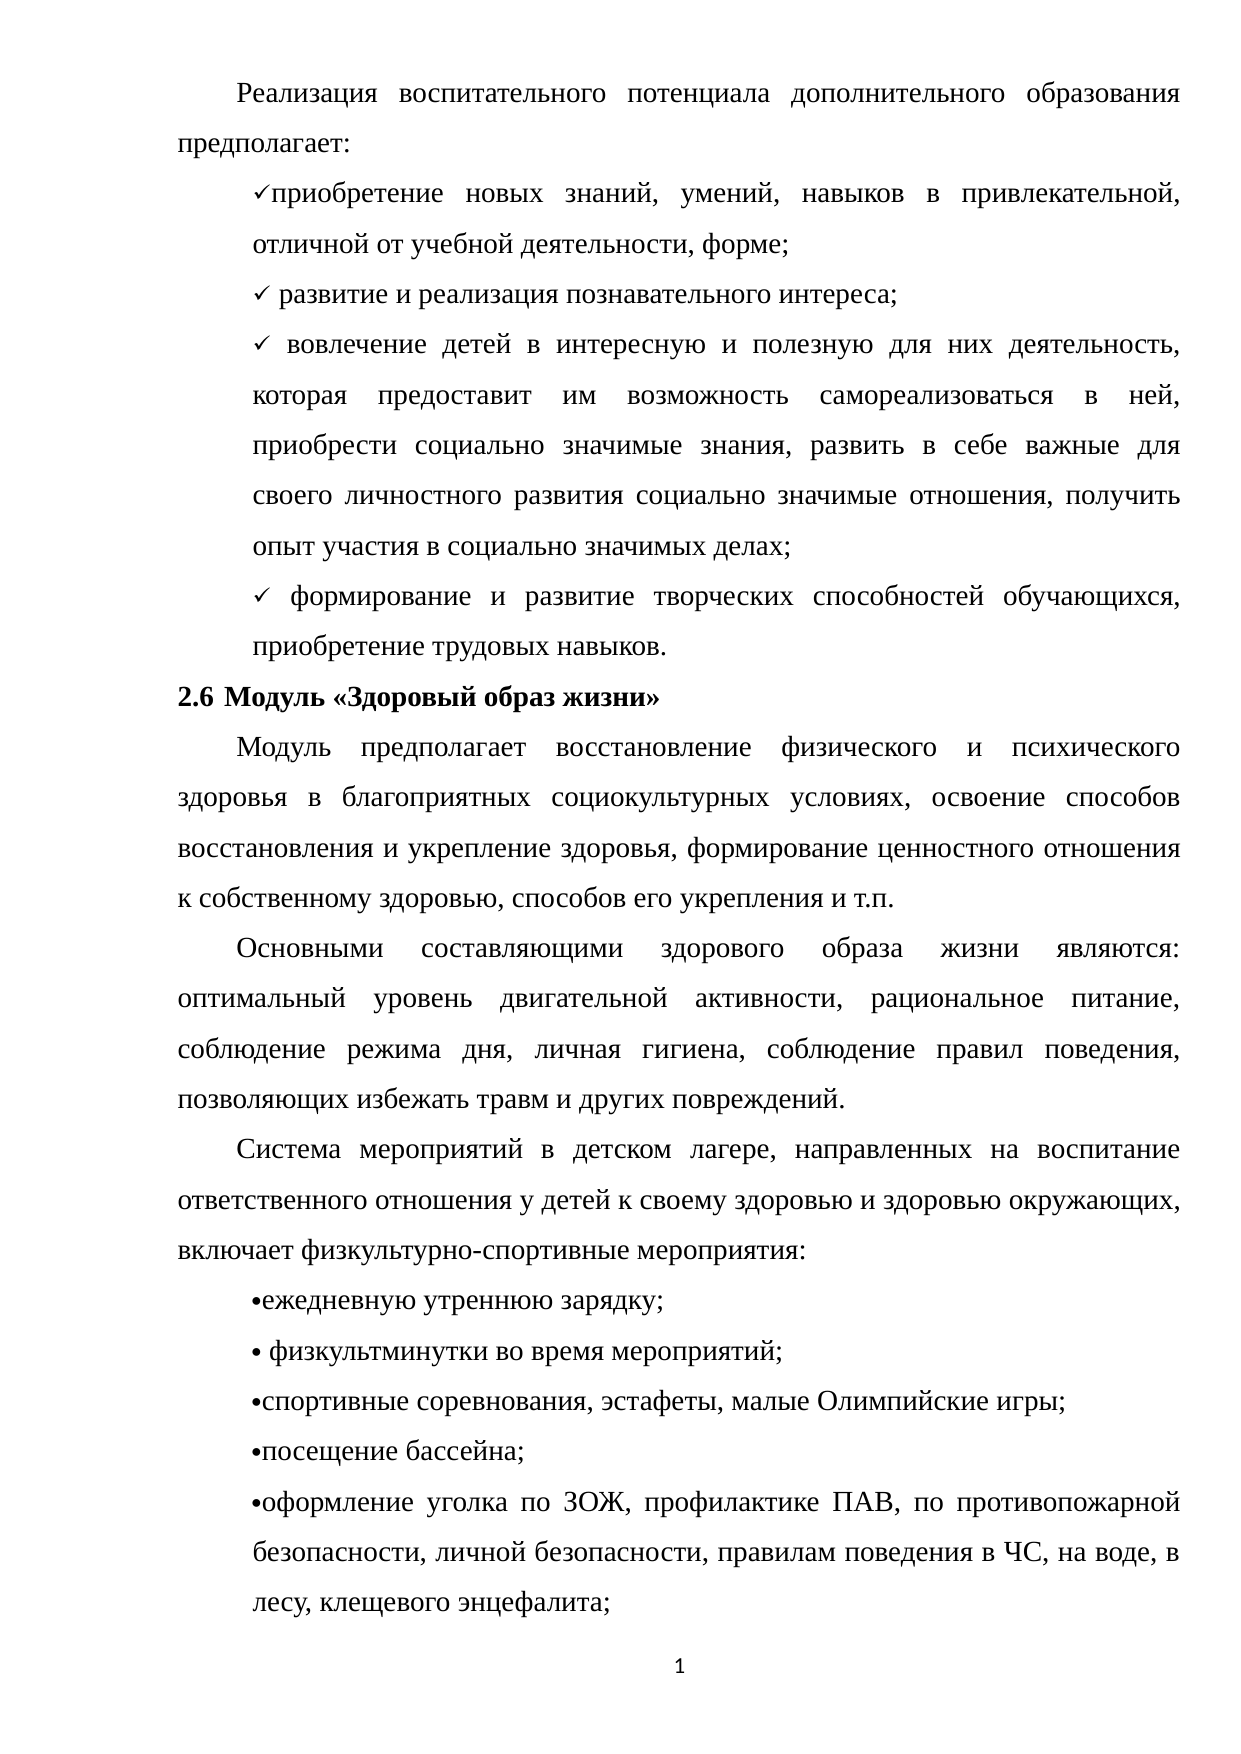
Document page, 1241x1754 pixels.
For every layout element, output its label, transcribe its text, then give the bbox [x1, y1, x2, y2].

list спортивные соревнования, эстафеты, малые Олимпийские игры; [252, 1383, 1181, 1417]
list вовлечение детей в интересную и полезную для них деятельность, которая предоставит им возможность самореализоваться в ней, приобрести социально значимые знания, развить в себе важные для своего личностного развития социально значимые отношения, получить опыт участия в социально значимых делах; [252, 327, 1181, 561]
list приобретение новых знаний, умений, навыков в привлекательной, отличной от учебной деятельности, форме; [252, 176, 1181, 259]
text 2.6 Модуль «Здоровый образ жизни» [177, 679, 1181, 712]
list посещение бассейна; [252, 1433, 1181, 1467]
text Система мероприятий в детском лагере, направленных на воспитание ответственного отношения у детей к своему здоровью и здоровью окружающих, включает физкультурно-спортивные мероприятия: [177, 1132, 1181, 1266]
list развитие и реализация познавательного интереса; [252, 276, 1181, 310]
list формирование и развитие творческих способностей обучающихся, приобретение трудовых навыков. [252, 578, 1181, 662]
text Модуль предполагает восстановление физического и психического здоровья в благоприятных социокультурных условиях, освоение способов восстановления и укрепление здоровья, формирование ценностного отношения к собственному здоровью, способов его укрепления и т.п. [177, 729, 1181, 913]
text Основными составляющими здорового образа жизни являются: оптимальный уровень двигательной активности, рациональное питание, соблюдение режима дня, личная гигиена, соблюдение правил поведения, позволяющих избежать травм и других повреждений. [177, 930, 1181, 1115]
list оформление уголка по ЗОЖ, профилактике ПАВ, по противопожарной безопасности, личной безопасности, правилам поведения в ЧС, на воде, в лесу, клещевого энцефалита; [252, 1484, 1181, 1618]
text Реализация воспитательного потенциала дополнительного образования предполагает: [177, 75, 1181, 159]
list ежедневную утреннюю зарядку; [252, 1282, 1181, 1316]
list физкультминутки во время мероприятий; [252, 1333, 1181, 1366]
